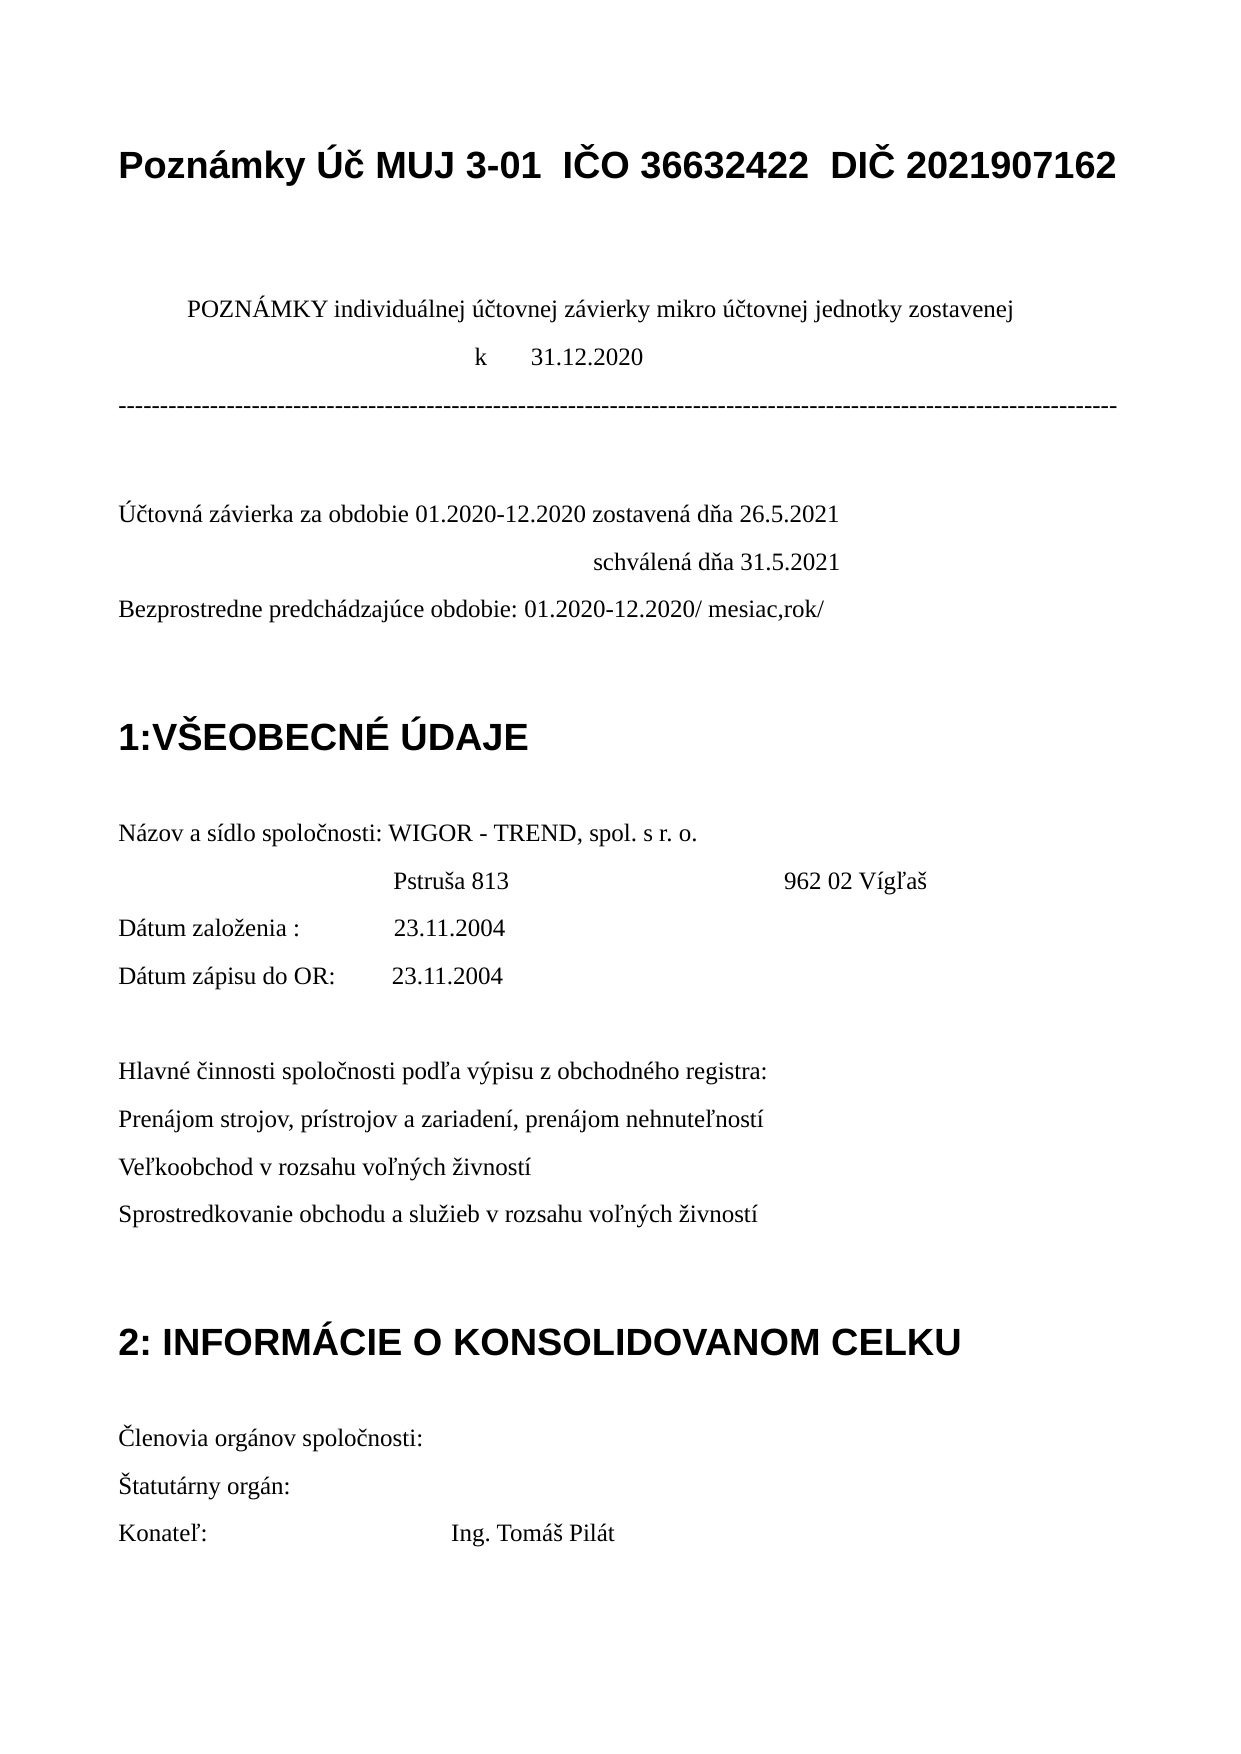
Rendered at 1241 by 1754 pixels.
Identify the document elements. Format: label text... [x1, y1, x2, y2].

text Účtovná závierka za obdobie 01.2020-12.2020 zostavená dňa 26.5.2021 [118, 499, 1122, 528]
text Hlavné činnosti spoločnosti podľa výpisu z obchodného registra: [118, 1056, 1122, 1085]
text Dátum zápisu do OR: 23.11.2004 [118, 961, 1122, 990]
text Veľkoobchod v rozsahu voľných živností [118, 1152, 1122, 1180]
text ------------------------------------------------------------------------------------------------------------------------ [118, 390, 1122, 418]
text Sprostredkovanie obchodu a služieb v rozsahu voľných živností [118, 1199, 1122, 1228]
text schválená dňa 31.5.2021 [118, 547, 1122, 576]
text Členovia orgánov spoločnosti: [118, 1423, 1122, 1452]
subtitle 2: INFORMÁCIE O KONSOLIDOVANOM CELKU [118, 1319, 1122, 1363]
text POZNÁMKY individuálnej účtovnej závierky mikro účtovnej jednotky zostavenej [118, 294, 1122, 323]
text Názov a sídlo spoločnosti: WIGOR - TREND, spol. s r. o. [118, 818, 1122, 847]
text Bezprostredne predchádzajúce obdobie: 01.2020-12.2020/ mesiac,rok/ [118, 594, 1122, 623]
text Štatutárny orgán: [118, 1471, 1122, 1499]
text Dátum založenia : 23.11.2004 [118, 913, 1122, 942]
text Konateľ: Ing. Tomáš Pilát [118, 1518, 1122, 1547]
text k 31.12.2020 [118, 342, 1122, 371]
subtitle Poznámky Úč MUJ 3-01 IČO 36632422 DIČ 2021907162 [118, 143, 1122, 187]
text Pstruša 813 962 02 Vígľaš [118, 866, 1122, 895]
subtitle 1:VŠEOBECNÉ ÚDAJE [118, 714, 1122, 758]
text Prenájom strojov, prístrojov a zariadení, prenájom nehnuteľností [118, 1104, 1122, 1133]
